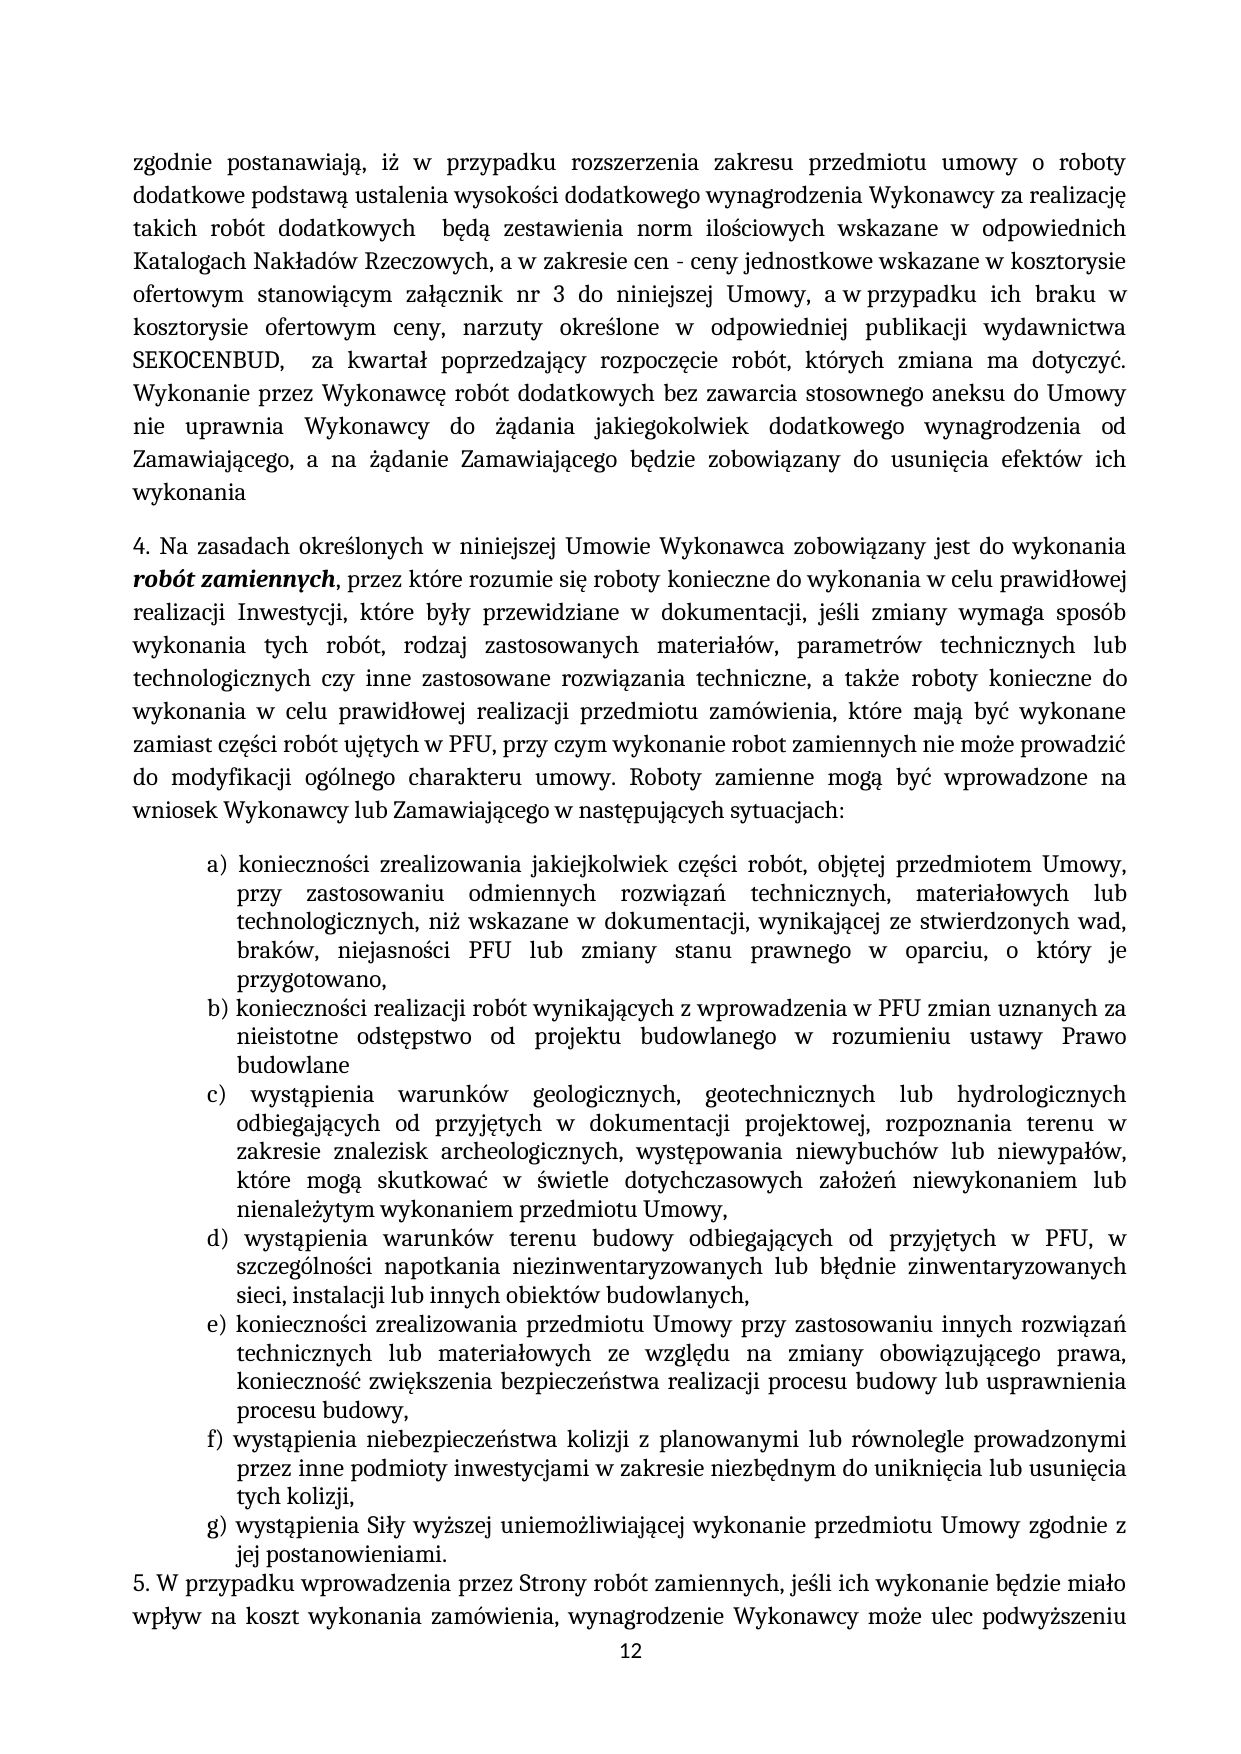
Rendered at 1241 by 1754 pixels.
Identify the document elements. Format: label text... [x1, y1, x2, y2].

text 4. Na zasadach określonych w niniejszej Umowie Wykonawca zobowiązany jest do wykonania robót zamiennych, przez które rozumie się roboty konieczne do wykonania w celu prawidłowej realizacji Inwestycji, które były przewidziane w dokumentacji, jeśli zmiany wymaga sposób wykonania tych robót, rodzaj zastosowanych materiałów, parametrów technicznych lub technologicznych czy inne zastosowane rozwiązania techniczne, a także roboty konieczne do wykonania w celu prawidłowej realizacji przedmiotu zamówienia, które mają być wykonane zamiast części robót ujętych w PFU, przy czym wykonanie robot zamiennych nie może prowadzić do modyfikacji ogólnego charakteru umowy. Roboty zamienne mogą być wprowadzone na wniosek Wykonawcy lub Zamawiającego w następujących sytuacjach: [133, 532, 1128, 825]
text d) wystąpienia warunków terenu budowy odbiegających od przyjętych w PFU, w szczególności napotkania niezinwentaryzowanych lub błędnie zinwentaryzowanych sieci, instalacji lub innych obiektów budowlanych, [207, 1223, 1128, 1310]
text 5. W przypadku wprowadzenia przez Strony robót zamiennych, jeśli ich wykonanie będzie miało wpływ na koszt wykonania zamówienia, wynagrodzenie Wykonawcy może ulec podwyższeniu [133, 1568, 1128, 1630]
text c) wystąpienia warunków geologicznych, geotechnicznych lub hydrologicznych odbiegających od przyjętych w dokumentacji projektowej, rozpoznania terenu w zakresie znalezisk archeologicznych, występowania niewybuchów lub niewypałów, które mogą skutkować w świetle dotychczasowych założeń niewykonaniem lub nienależytym wykonaniem przedmiotu Umowy, [207, 1080, 1128, 1223]
text zgodnie postanawiają, iż w przypadku rozszerzenia zakresu przedmiotu umowy o roboty dodatkowe podstawą ustalenia wysokości dodatkowego wynagrodzenia Wykonawcy za realizację takich robót dodatkowych będą zestawienia norm ilościowych wskazane w odpowiednich Katalogach Nakładów Rzeczowych, a w zakresie cen - ceny jednostkowe wskazane w kosztorysie ofertowym stanowiącym załącznik nr 3 do niniejszej Umowy, a w przypadku ich braku w kosztorysie ofertowym ceny, narzuty określone w odpowiedniej publikacji wydawnictwa SEKOCENBUD, za kwartał poprzedzający rozpoczęcie robót, których zmiana ma dotyczyć. Wykonanie przez Wykonawcę robót dodatkowych bez zawarcia stosownego aneksu do Umowy nie uprawnia Wykonawcy do żądania jakiegokolwiek dodatkowego wynagrodzenia od Zamawiającego, a na żądanie Zamawiającego będzie zobowiązany do usunięcia efektów ich wykonania [133, 148, 1128, 507]
text e) konieczności zrealizowania przedmiotu Umowy przy zastosowaniu innych rozwiązań technicznych lub materiałowych ze względu na zmiany obowiązującego prawa, konieczność zwiększenia bezpieczeństwa realizacji procesu budowy lub usprawnienia procesu budowy, [207, 1310, 1128, 1425]
text a) konieczności zrealizowania jakiejkolwiek części robót, objętej przedmiotem Umowy, przy zastosowaniu odmiennych rozwiązań technicznych, materiałowych lub technologicznych, niż wskazane w dokumentacji, wynikającej ze stwierdzonych wad, braków, niejasności PFU lub zmiany stanu prawnego w oparciu, o który je przygotowano, [207, 850, 1128, 993]
text g) wystąpienia Siły wyższej uniemożliwiającej wykonanie przedmiotu Umowy zgodnie z jej postanowieniami. [207, 1511, 1128, 1568]
text f) wystąpienia niebezpieczeństwa kolizji z planowanymi lub równolegle prowadzonymi przez inne podmioty inwestycjami w zakresie niezbędnym do uniknięcia lub usunięcia tych kolizji, [207, 1425, 1128, 1511]
text b) konieczności realizacji robót wynikających z wprowadzenia w PFU zmian uznanych za nieistotne odstępstwo od projektu budowlanego w rozumieniu ustawy Prawo budowlane [207, 993, 1128, 1080]
